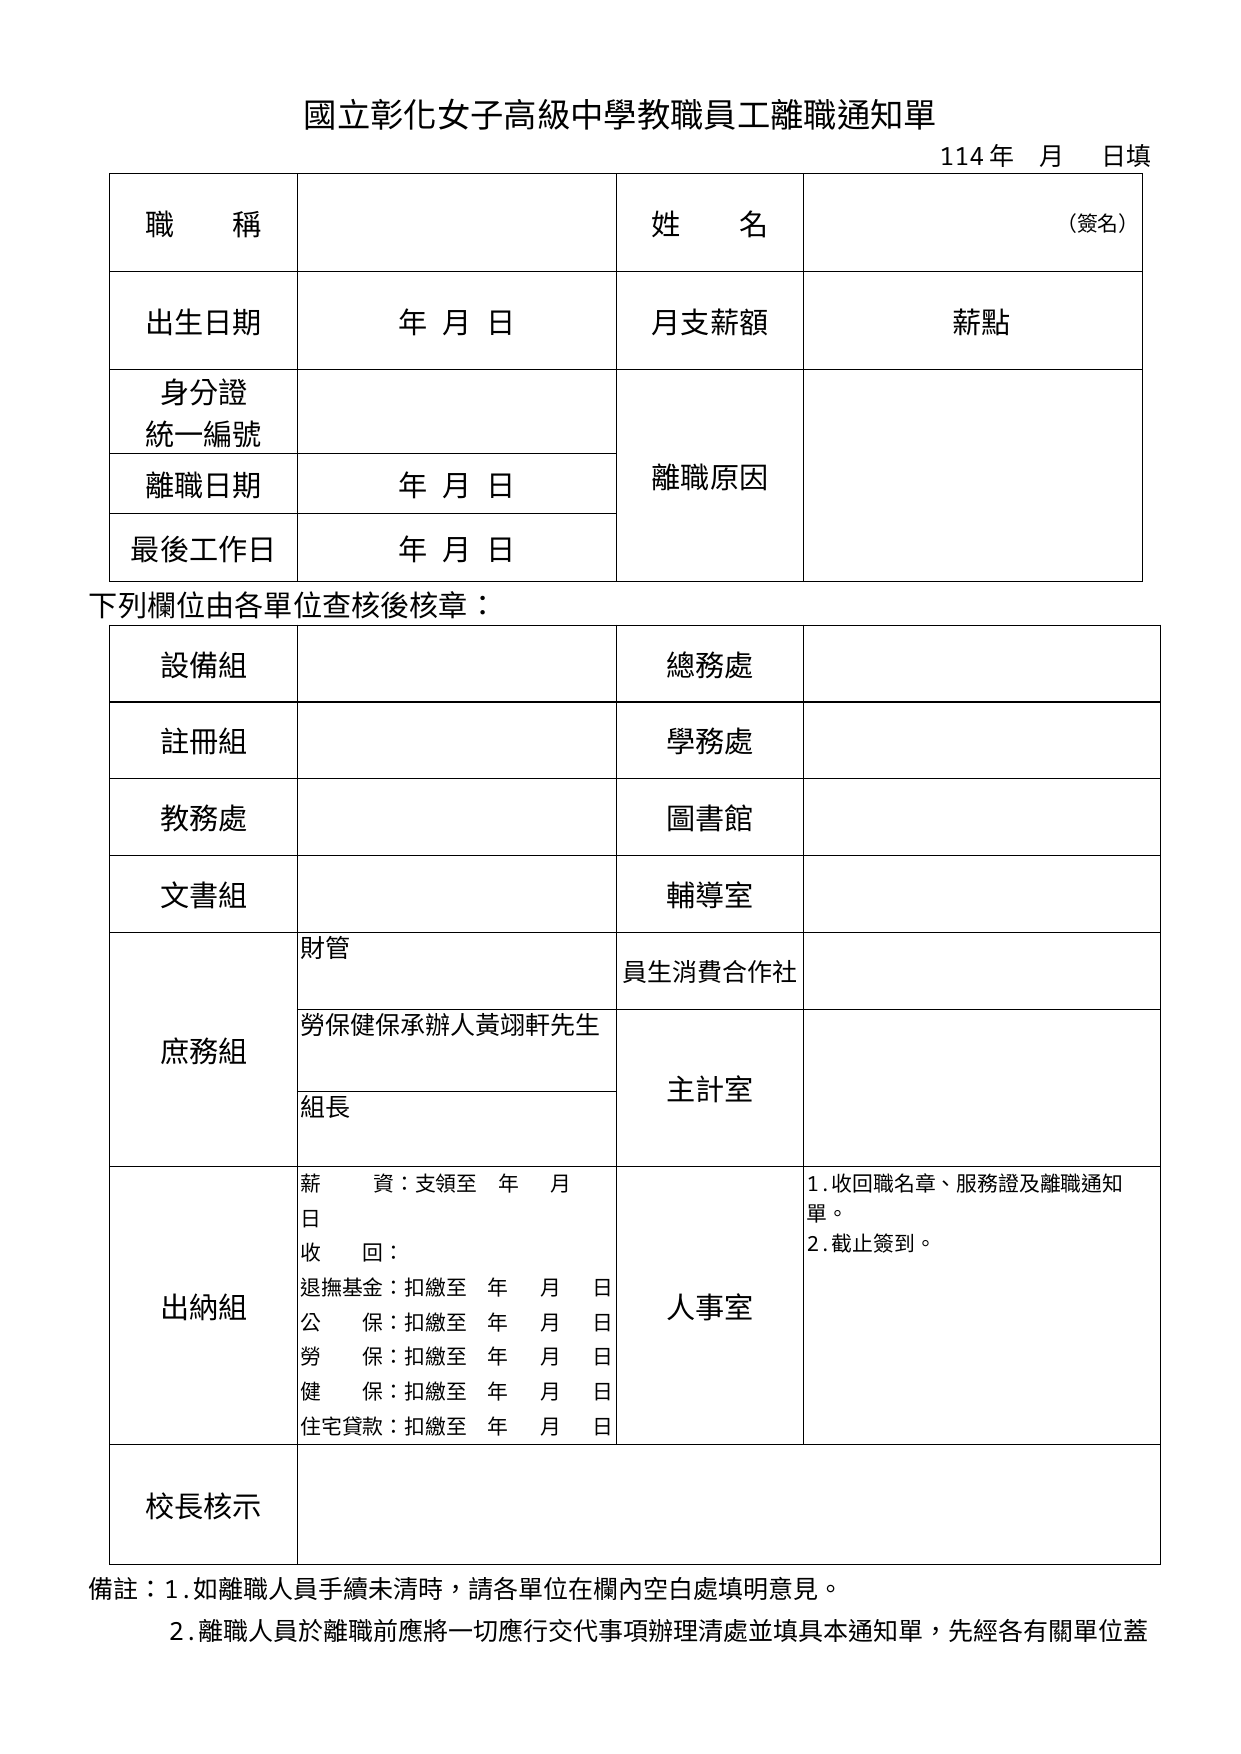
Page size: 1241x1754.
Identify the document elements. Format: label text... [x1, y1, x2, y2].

table_header [298, 626, 616, 701]
table_cell [298, 703, 616, 778]
table_cell 年 月 日 [298, 454, 616, 513]
table_cell [804, 703, 1160, 778]
text 備註：1.如離職人員手續未清時，請各單位在欄內空白處填明意見。 [89, 1565, 1152, 1607]
table_cell 教務處 [110, 779, 297, 855]
table_header （簽名） [804, 174, 1142, 271]
table_cell 最後工作日 [110, 514, 297, 581]
table_cell 庶務組 [110, 933, 297, 1166]
text 2.離職人員於離職前應將一切應行交代事項辦理清處並填具本通知單，先經各有關單位蓋 [169, 1607, 1152, 1648]
text 下列欄位由各單位查核後核章： [89, 582, 1152, 624]
table_cell 校長核示 [110, 1445, 297, 1564]
table_cell [298, 370, 616, 453]
table_cell [804, 856, 1160, 932]
table_cell 身分證 統一編號 [110, 370, 297, 453]
table_cell 註冊組 [110, 703, 297, 778]
table_cell 勞保健保承辦人黃翊軒先生 [298, 1010, 616, 1091]
table_cell 人事室 [617, 1167, 803, 1444]
table_cell [804, 370, 1142, 581]
table_header 姓 名 [617, 174, 803, 271]
table_cell 月支薪額 [617, 272, 803, 369]
table_cell 出納組 [110, 1167, 297, 1444]
table_cell 學務處 [617, 703, 803, 778]
table_cell 主計室 [617, 1010, 803, 1166]
table_header [298, 174, 616, 271]
table_cell 1.收回職名章、服務證及離職通知單。 2.截止簽到。 [804, 1167, 1160, 1444]
table_cell 薪點 [804, 272, 1142, 369]
table_header 總務處 [617, 626, 803, 701]
table_cell 離職日期 [110, 454, 297, 513]
table_header [804, 626, 1160, 701]
table_cell 年 月 日 [298, 514, 616, 581]
text 114年 月 日填 [89, 137, 1152, 173]
table_cell [298, 1445, 1160, 1564]
table_cell [804, 779, 1160, 855]
table_cell 年 月 日 [298, 272, 616, 369]
table_cell 離職原因 [617, 370, 803, 581]
table_cell [298, 856, 616, 932]
text 國立彰化女子高級中學教職員工離職通知單 [89, 89, 1152, 137]
table_cell 出生日期 [110, 272, 297, 369]
table_cell 組長 [298, 1092, 616, 1166]
table_cell 員生消費合作社 [617, 933, 803, 1008]
table_cell [298, 779, 616, 855]
table_cell [804, 933, 1160, 1008]
table_cell 輔導室 [617, 856, 803, 932]
table_cell 財管 [298, 933, 616, 1008]
table_cell [804, 1010, 1160, 1166]
table_cell 薪 資：支領至 年 月 日 收 回： 退撫基金：扣繳至 年 月 日 公 保：扣繳至 年 月 日 勞 保：扣繳至 年 月 日 健 保：扣繳至 年 月 日住宅貸款：扣繳至 年 月 日 [298, 1167, 616, 1444]
table_cell 圖書館 [617, 779, 803, 855]
table_header 設備組 [110, 626, 297, 701]
table_header 職 稱 [110, 174, 297, 271]
table_cell 文書組 [110, 856, 297, 932]
